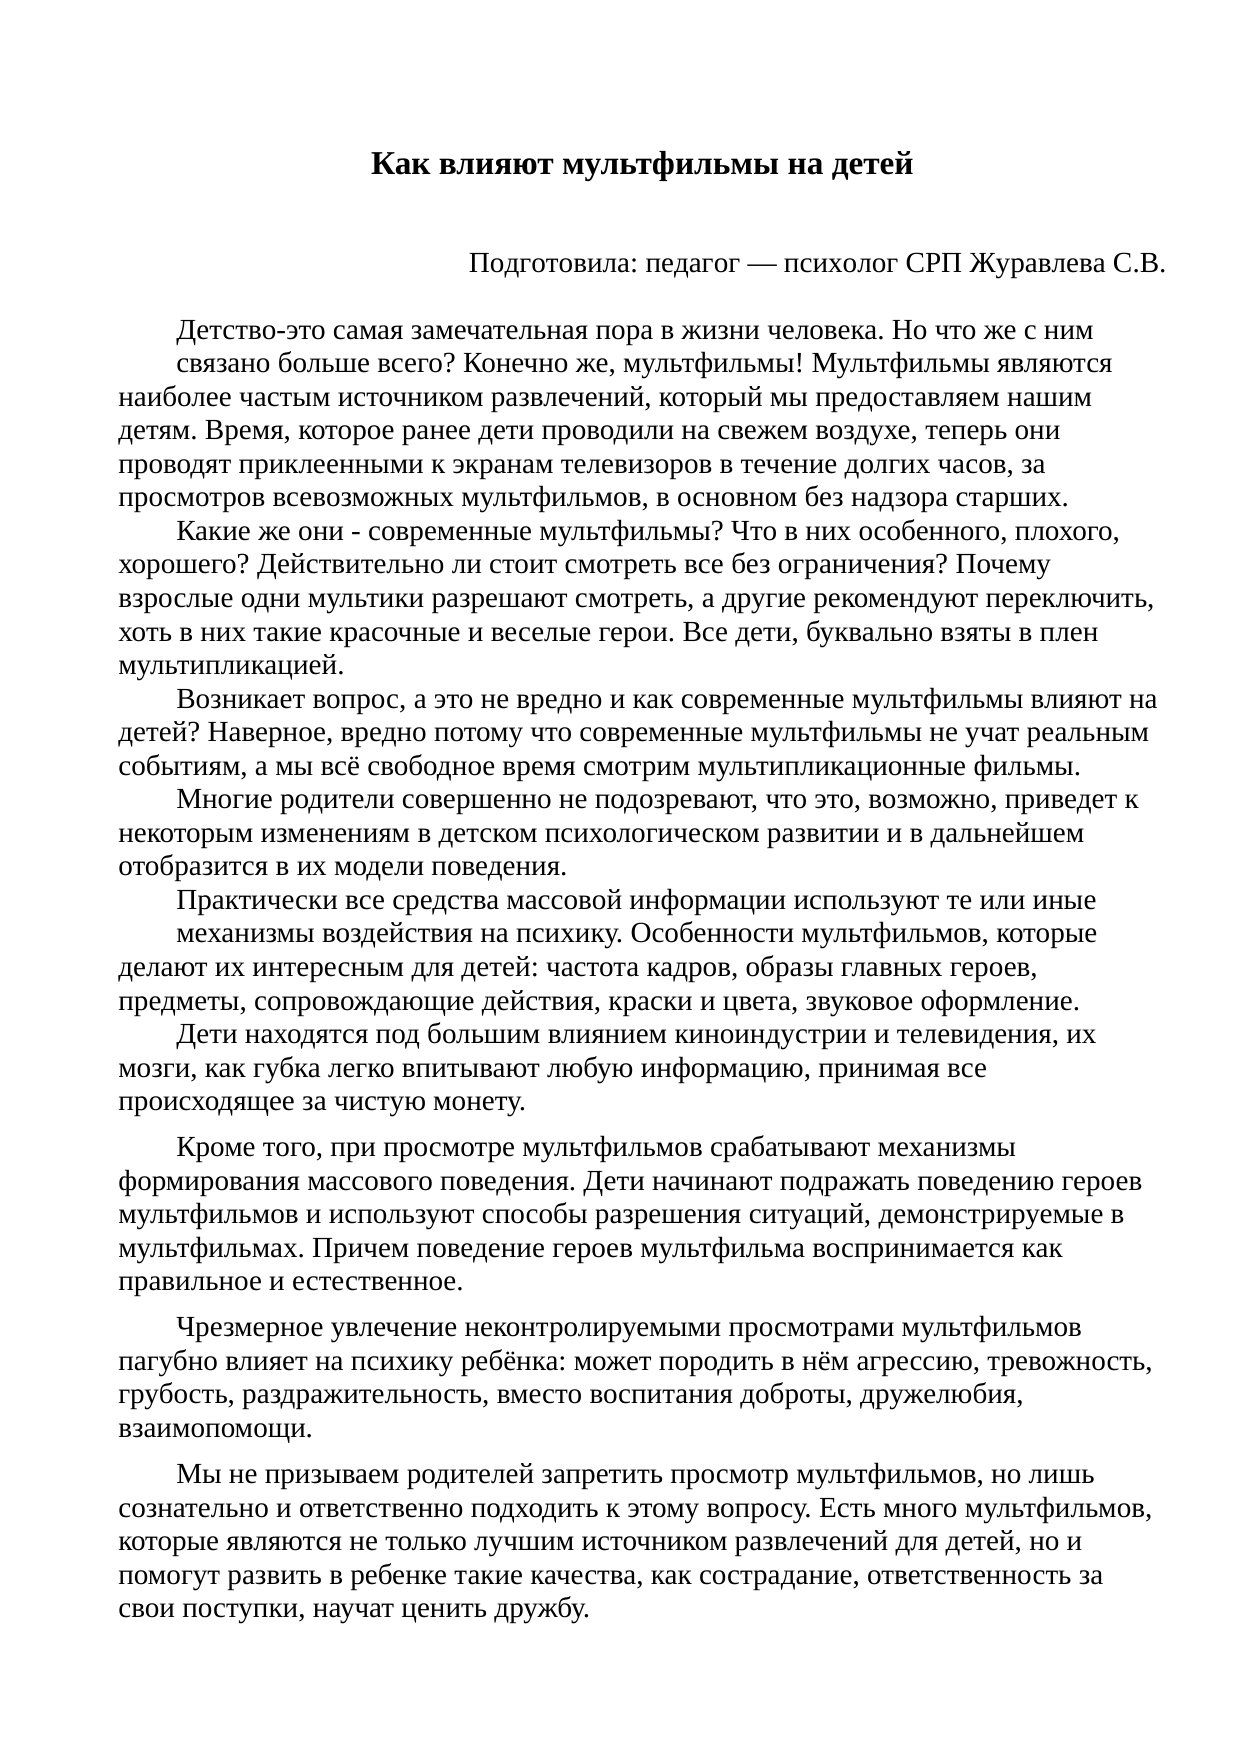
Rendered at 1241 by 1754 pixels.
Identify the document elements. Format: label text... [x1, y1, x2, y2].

subtitle Как влияют мультфильмы на детей [118, 143, 1167, 181]
text Чрезмерное увлечение неконтролируемыми просмотрами мультфильмов пагубно влияет на психику ребёнка: может породить в нём агрессию, тревожность, грубость, раздражительность, вместо воспитания доброты, дружелюбия, взаимопомощи. [118, 1309, 1167, 1444]
text Какие же они - современные мультфильмы? Что в них особенного, плохого, хорошего? Действительно ли стоит смотреть все без ограничения? Почему взрослые одни мультики разрешают смотреть, а другие рекомендуют переключить, хоть в них такие красочные и веселые герои. Все дети, буквально взяты в плен мультипликацией. [118, 513, 1167, 681]
text Практически все средства массовой информации используют те или иные [118, 882, 1167, 916]
text Дети находятся под большим влиянием киноиндустрии и телевидения, их мозги, как губка легко впитывают любую информацию, принимая все происходящее за чистую монету. [118, 1016, 1167, 1117]
text механизмы воздействия на психику. Особенности мультфильмов, которые делают их интересным для детей: частота кадров, образы главных героев, предметы, сопровождающие действия, краски и цвета, звуковое оформление. [118, 916, 1167, 1016]
text Возникает вопрос, а это не вредно и как современные мультфильмы влияют на детей? Наверное, вредно потому что современные мультфильмы не учат реальным событиям, а мы всё свободное время смотрим мультипликационные фильмы. [118, 681, 1167, 781]
text связано больше всего? Конечно же, мультфильмы! Мультфильмы являются наиболее частым источником развлечений, который мы предоставляем нашим детям. Время, которое ранее дети проводили на свежем воздухе, теперь они проводят приклеенными к экранам телевизоров в течение долгих часов, за просмотров всевозможных мультфильмов, в основном без надзора старших. [118, 345, 1167, 513]
text Многие родители совершенно не подозревают, что это, возможно, приведет к некоторым изменениям в детском психологическом развитии и в дальнейшем отобразится в их модели поведения. [118, 781, 1167, 882]
text Мы не призываем родителей запретить просмотр мультфильмов, но лишь сознательно и ответственно подходить к этому вопросу. Есть много мультфильмов, которые являются не только лучшим источником развлечений для детей, но и помогут развить в ребенке такие качества, как сострадание, ответственность за свои поступки, научат ценить дружбу. [118, 1456, 1167, 1657]
text Кроме того, при просмотре мультфильмов срабатывают механизмы формирования массового поведения. Дети начинают подражать поведению героев мультфильмов и используют способы разрешения ситуаций, демонстрируемые в мультфильмах. Причем поведение героев мультфильма воспринимается как правильное и естественное. [118, 1129, 1167, 1297]
text Детство-это самая замечательная пора в жизни человека. Но что же с ним [118, 312, 1167, 345]
text Подготовила: педагог — психолог СРП Журавлева С.В. [118, 245, 1167, 278]
